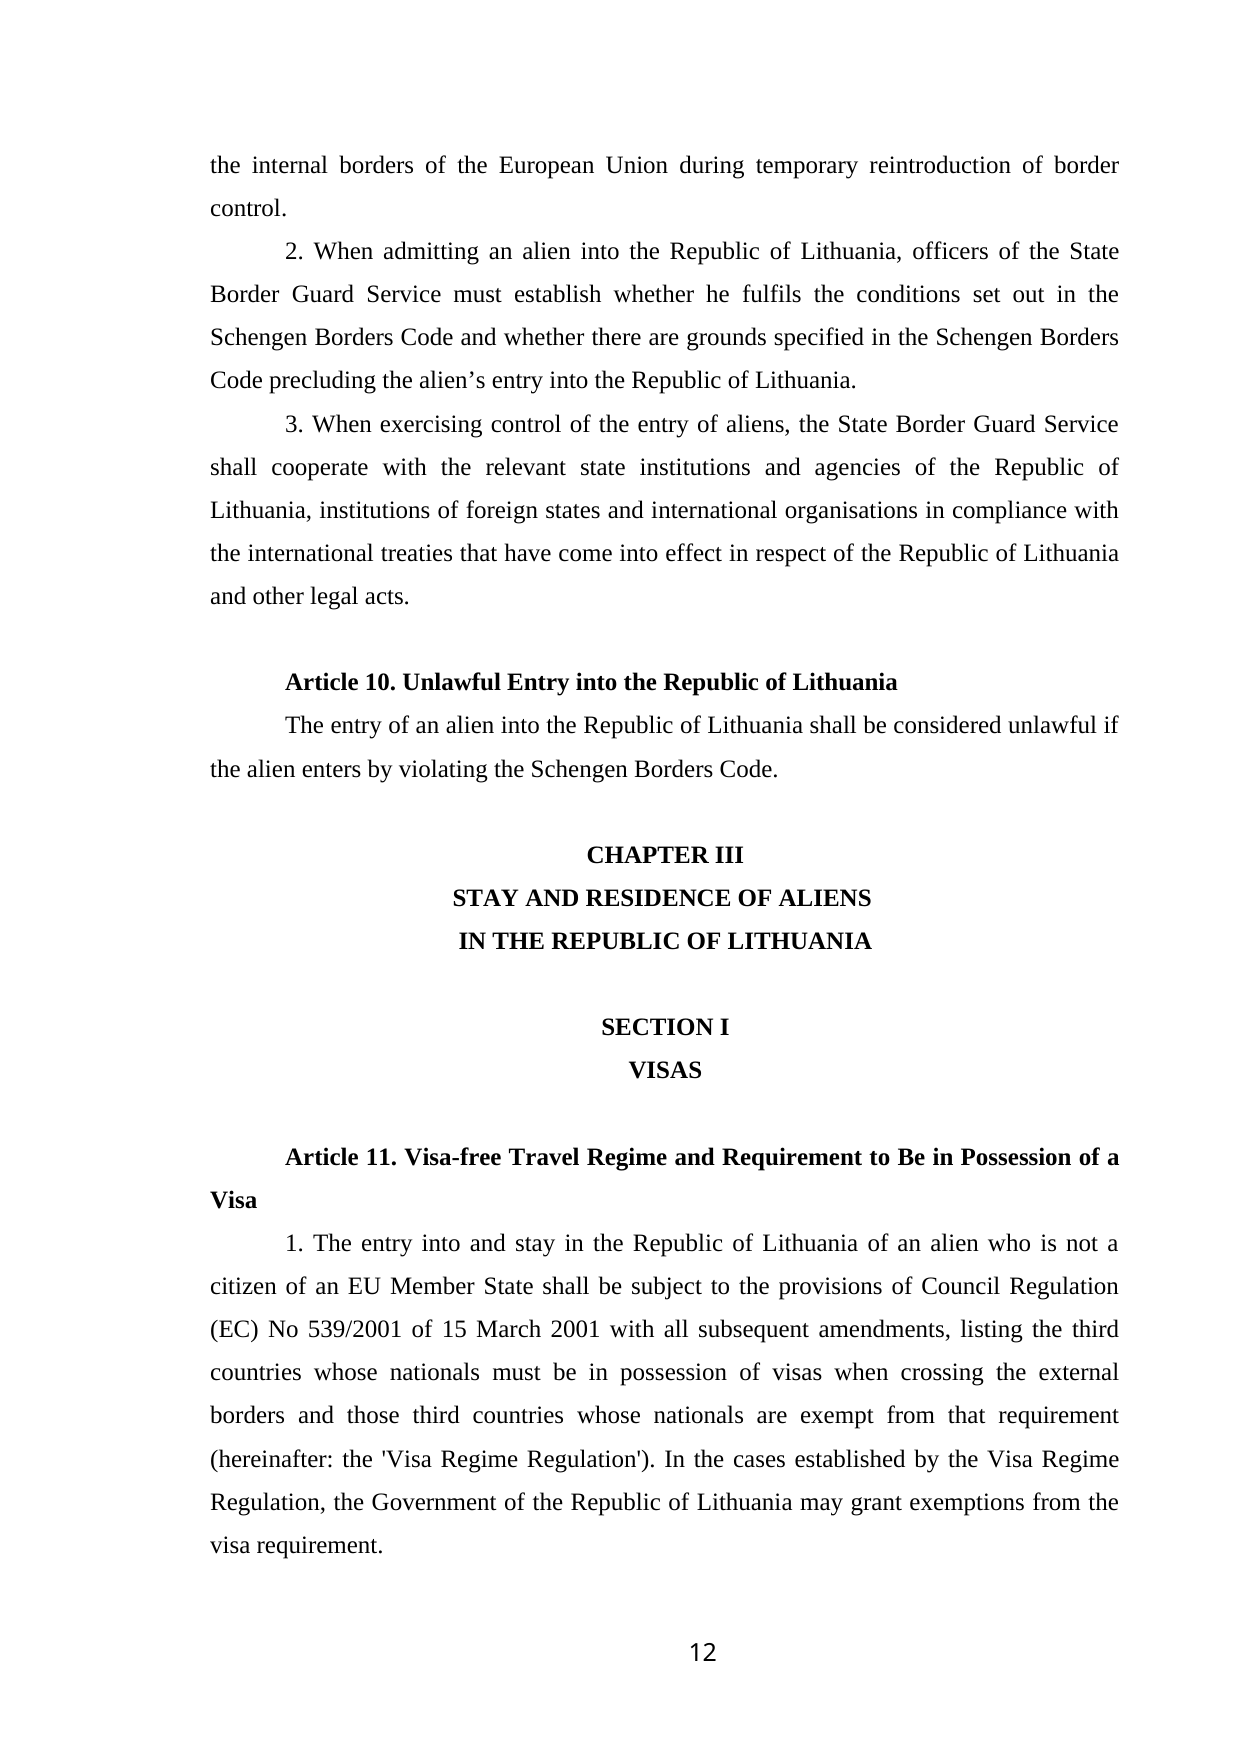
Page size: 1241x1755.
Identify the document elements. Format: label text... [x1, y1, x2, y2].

text 3. When exercising control of the entry of aliens, the State Border Guard Service shall cooperate with the relevant state institutions and agencies of the Republic of Lithuania, institutions of foreign states and international organisations in compliance with the international treaties that have come into effect in respect of the Republic of Lithuania and other legal acts. [210, 409, 1120, 610]
text VISAS [210, 1056, 1120, 1084]
text 2. When admitting an alien into the Republic of Lithuania, officers of the State Border Guard Service must establish whether he fulfils the conditions set out in the Schengen Borders Code and whether there are grounds specified in the Schengen Borders Code precluding the alien’s entry into the Republic of Lithuania. [210, 236, 1120, 394]
text Article 11. Visa-free Travel Regime and Requirement to Be in Possession of a Visa [210, 1142, 1120, 1214]
text CHAPTER III [210, 840, 1120, 869]
text the internal borders of the European Union during temporary reintroduction of border control. [210, 150, 1120, 222]
text 1. The entry into and stay in the Republic of Lithuania of an alien who is not a citizen of an EU Member State shall be subject to the provisions of Council Regulation (EC) No 539/2001 of 15 March 2001 with all subsequent amendments, listing the third countries whose nationals must be in possession of visas when crossing the external borders and those third countries whose nationals are exempt from that requirement (hereinafter: the 'Visa Regime Regulation'). In the cases established by the Visa Regime Regulation, the Government of the Republic of Lithuania may grant exemptions from the visa requirement. [210, 1228, 1120, 1559]
text STAY AND RESIDENCE OF ALIENS [210, 883, 1120, 912]
text Article 10. Unlawful Entry into the Republic of Lithuania [210, 667, 1120, 696]
text The entry of an alien into the Republic of Lithuania shall be considered unlawful if the alien enters by violating the Schengen Borders Code. [210, 711, 1120, 782]
text SECTION I [210, 1012, 1120, 1041]
text IN THE REPUBLIC OF LITHUANIA [210, 926, 1120, 955]
